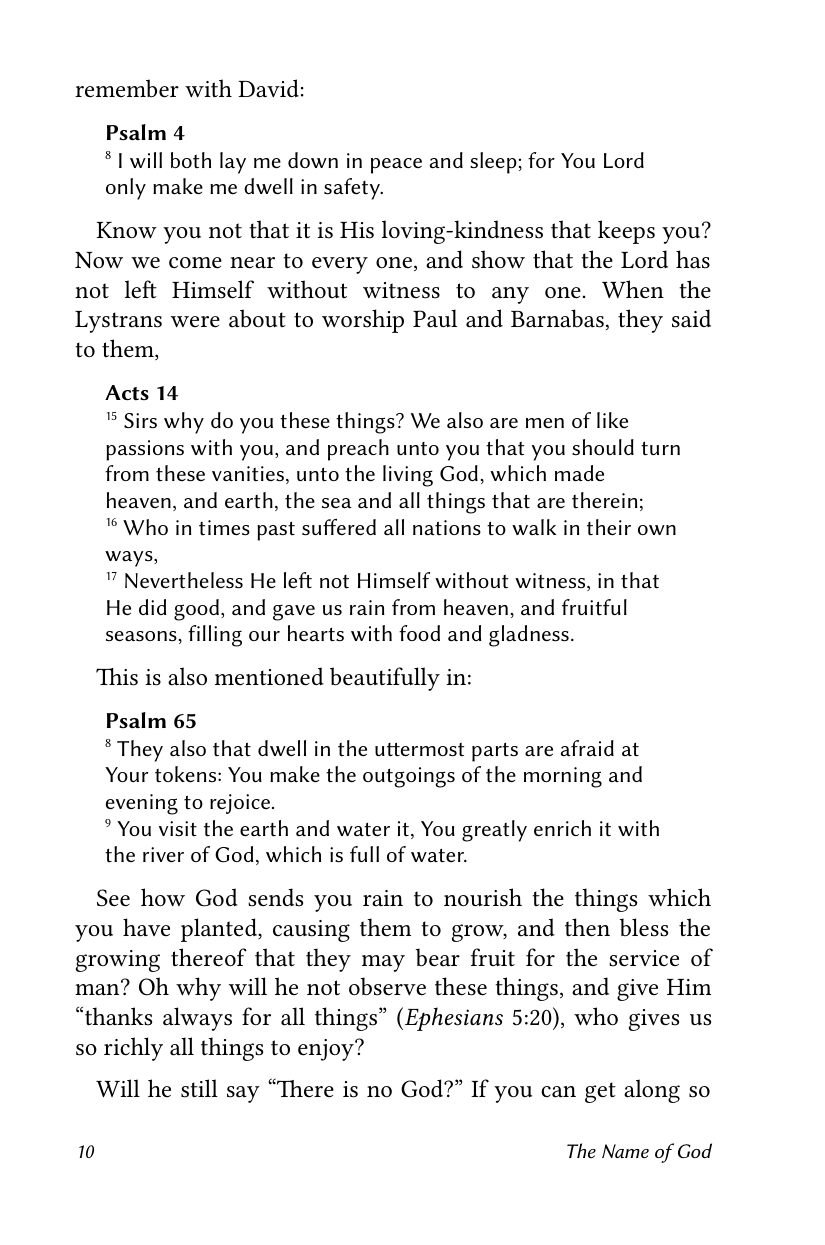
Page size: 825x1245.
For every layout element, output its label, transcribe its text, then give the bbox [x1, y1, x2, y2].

text Acts 14 [105, 380, 712, 406]
text 15 Sirs why do you these things? We also are men of like passions with you, and preach unto you that you should turn from these vanities, unto the living God, which made heaven, and earth, the sea and all things that are therein; [105, 408, 682, 514]
text 9 You visit the earth and water it, You greatly enrich it with the river of God, which is full of water. [105, 815, 682, 868]
text This is also mentioned beautifully in: [75, 663, 712, 691]
text 17 Nevertheless He left not Himself without witness, in that He did good, and gave us rain from heaven, and fruitful seasons, filling our hearts with food and gladness. [105, 568, 682, 647]
text Psalm 65 [105, 708, 712, 734]
text See how God sends you rain to nourish the things which you have planted, causing them to grow, and then bless the growing thereof that they may bear fruit for the service of man? Oh why will he not observe these things, and give Him “thanks always for all things” (Ephesians 5:20), who gives us so richly all things to enjoy? [75, 884, 712, 1062]
text 8 I will both lay me down in peace and sleep; for You Lord only make me dwell in safety. [105, 147, 682, 200]
text Know you not that it is His loving-kindness that keeps you? Now we come near to every one, and show that the Lord has not left Himself without witness to any one. When the Lystrans were about to worship Paul and Barnabas, they said to them, [75, 216, 712, 364]
text remember with David: [75, 75, 712, 103]
text Psalm 4 [105, 120, 712, 146]
text Will he still say “There is no God?” If you can get along so [75, 1075, 712, 1104]
text 8 They also that dwell in the uttermost parts are afraid at Your tokens: You make the outgoings of the morning and evening to rejoice. [105, 735, 682, 815]
text 16 Who in times past suffered all nations to walk in their own ways, [105, 514, 682, 567]
